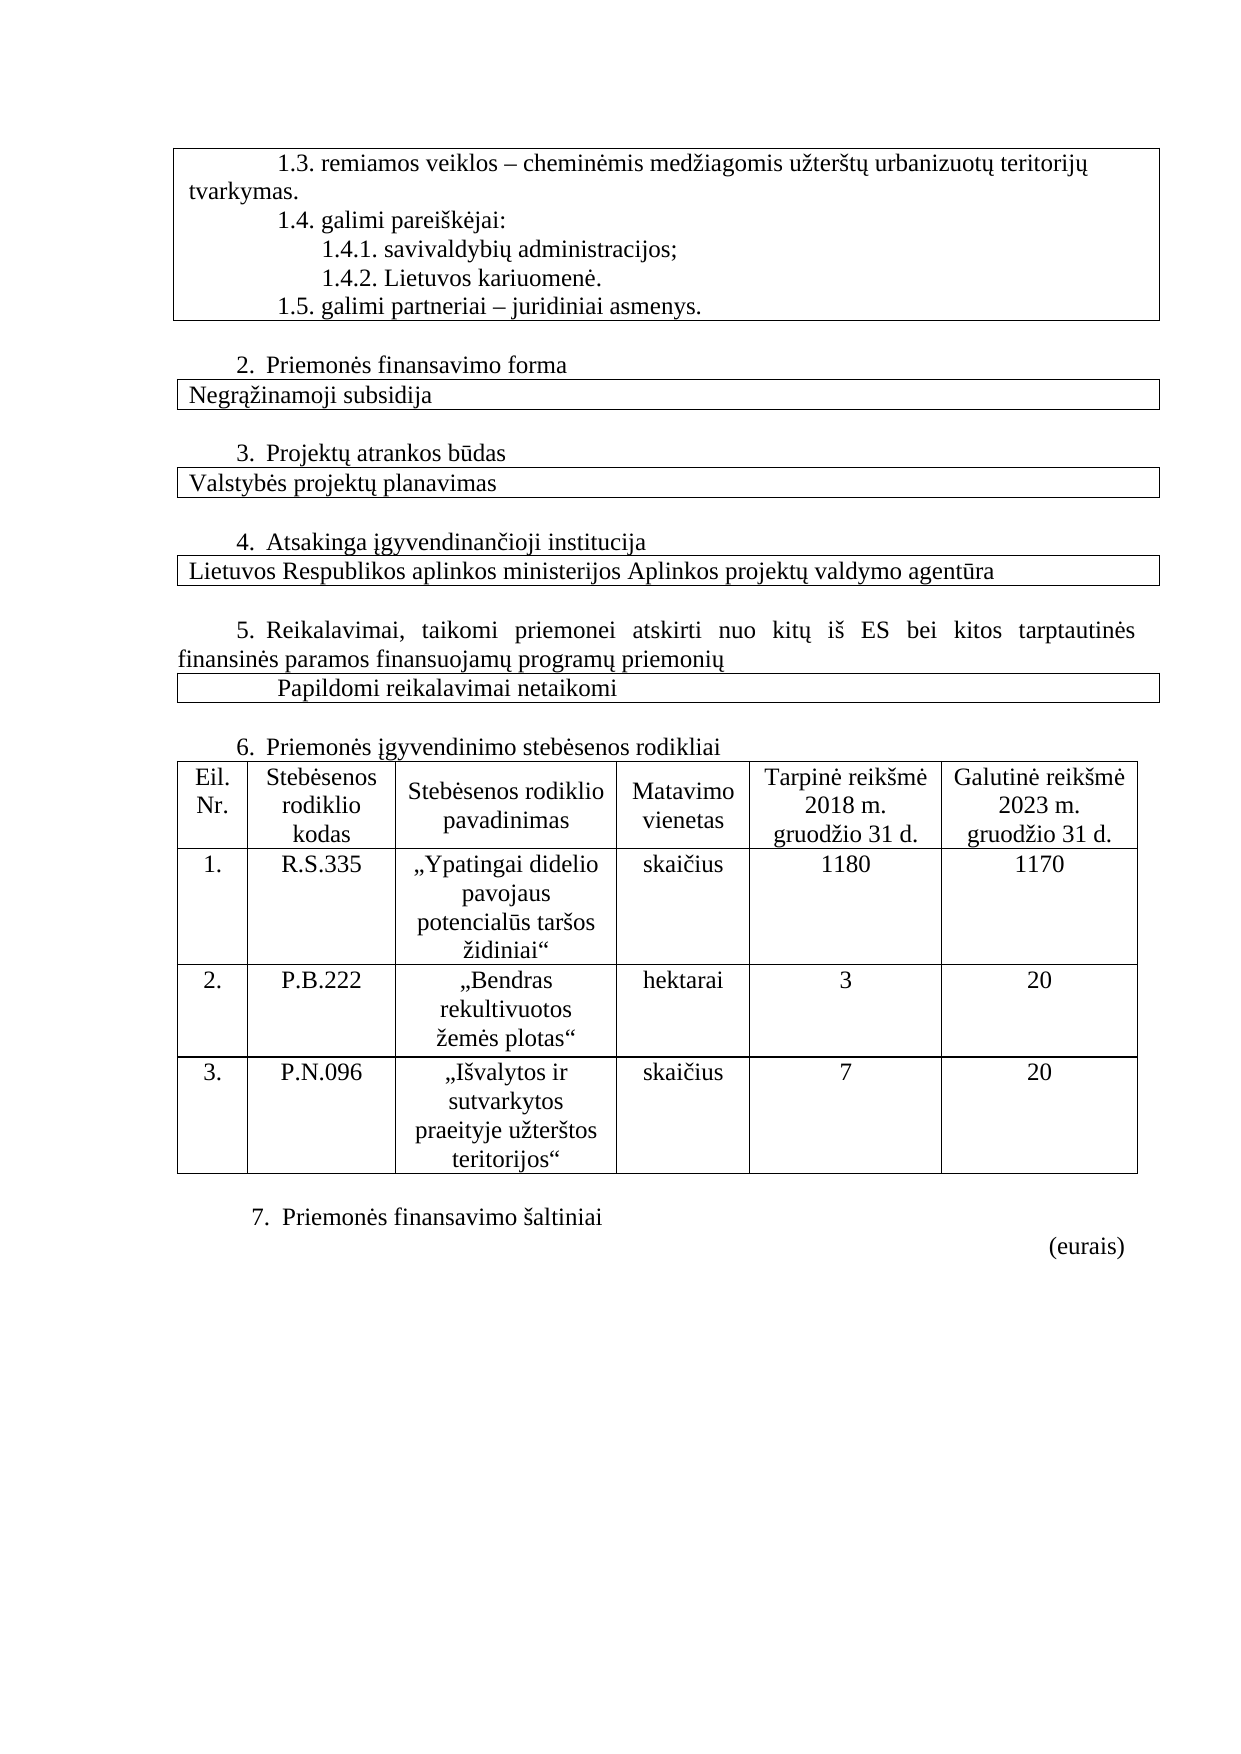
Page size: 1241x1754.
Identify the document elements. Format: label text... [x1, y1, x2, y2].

table_header Stebėsenos rodiklio kodas [248, 762, 395, 848]
table_cell 3. [178, 1058, 247, 1172]
table_header Negrąžinamoji subsidija [178, 380, 1159, 408]
table_header Papildomi reikalavimai netaikomi [178, 674, 1159, 702]
text 7. Priemonės finansavimo šaltiniai [251, 1202, 1137, 1231]
table_cell 20 [942, 965, 1137, 1056]
table_cell 20 [942, 1058, 1137, 1172]
table_header Lietuvos Respublikos aplinkos ministerijos Aplinkos projektų valdymo agentūra [178, 556, 1159, 585]
table_cell skaičius [617, 1058, 749, 1172]
table_cell 1. [178, 849, 247, 964]
table_cell 7 [750, 1058, 941, 1172]
text 5. Reikalavimai, taikomi priemonei atskirti nuo kitų iš ES bei kitos tarptautinės finansinės paramos finansuojamų programų priemonių [177, 615, 1137, 672]
table_cell 3 [750, 965, 941, 1056]
text 6. Priemonės įgyvendinimo stebėsenos rodikliai [236, 732, 1137, 761]
table_cell P.N.096 [248, 1058, 395, 1172]
table_header Matavimo vienetas [617, 762, 749, 848]
text 4. Atsakinga įgyvendinančioji institucija [236, 527, 1137, 555]
table_cell skaičius [617, 849, 749, 964]
table_cell „Bendras rekultivuotos žemės plotas“ [396, 965, 616, 1056]
table_cell 1180 [750, 849, 941, 964]
table_cell „Išvalytos ir sutvarkytos praeityje užterštos teritorijos“ [396, 1058, 616, 1172]
table_header Galutinė reikšmė 2023 m. gruodžio 31 d. [942, 762, 1137, 848]
table_header Tarpinė reikšmė 2018 m. gruodžio 31 d. [750, 762, 941, 848]
table_cell P.B.222 [248, 965, 395, 1056]
table_cell R.S.335 [248, 849, 395, 964]
table_cell „Ypatingai didelio pavojaus potencialūs taršos židiniai“ [396, 849, 616, 964]
text 2. Priemonės finansavimo forma [236, 350, 1137, 379]
table_header Valstybės projektų planavimas [178, 468, 1159, 497]
text 3. Projektų atrankos būdas [236, 438, 1137, 467]
table_cell 1170 [942, 849, 1137, 964]
text (eurais) [327, 1231, 1137, 1260]
table_header Eil. Nr. [178, 762, 247, 848]
table_cell 2. [178, 965, 247, 1056]
table_cell hektarai [617, 965, 749, 1056]
table_header Stebėsenos rodiklio pavadinimas [396, 762, 616, 848]
table_cell 1.3. remiamos veiklos – cheminėmis medžiagomis užterštų urbanizuotų teritorijų tvarkymas. 1.4. galimi pareiškėjai: 1.4.1. savivaldybių administracijos; 1.4.2. Lietuvos kariuomenė. 1.5. galimi partneriai – juridiniai asmenys. [174, 149, 1159, 320]
